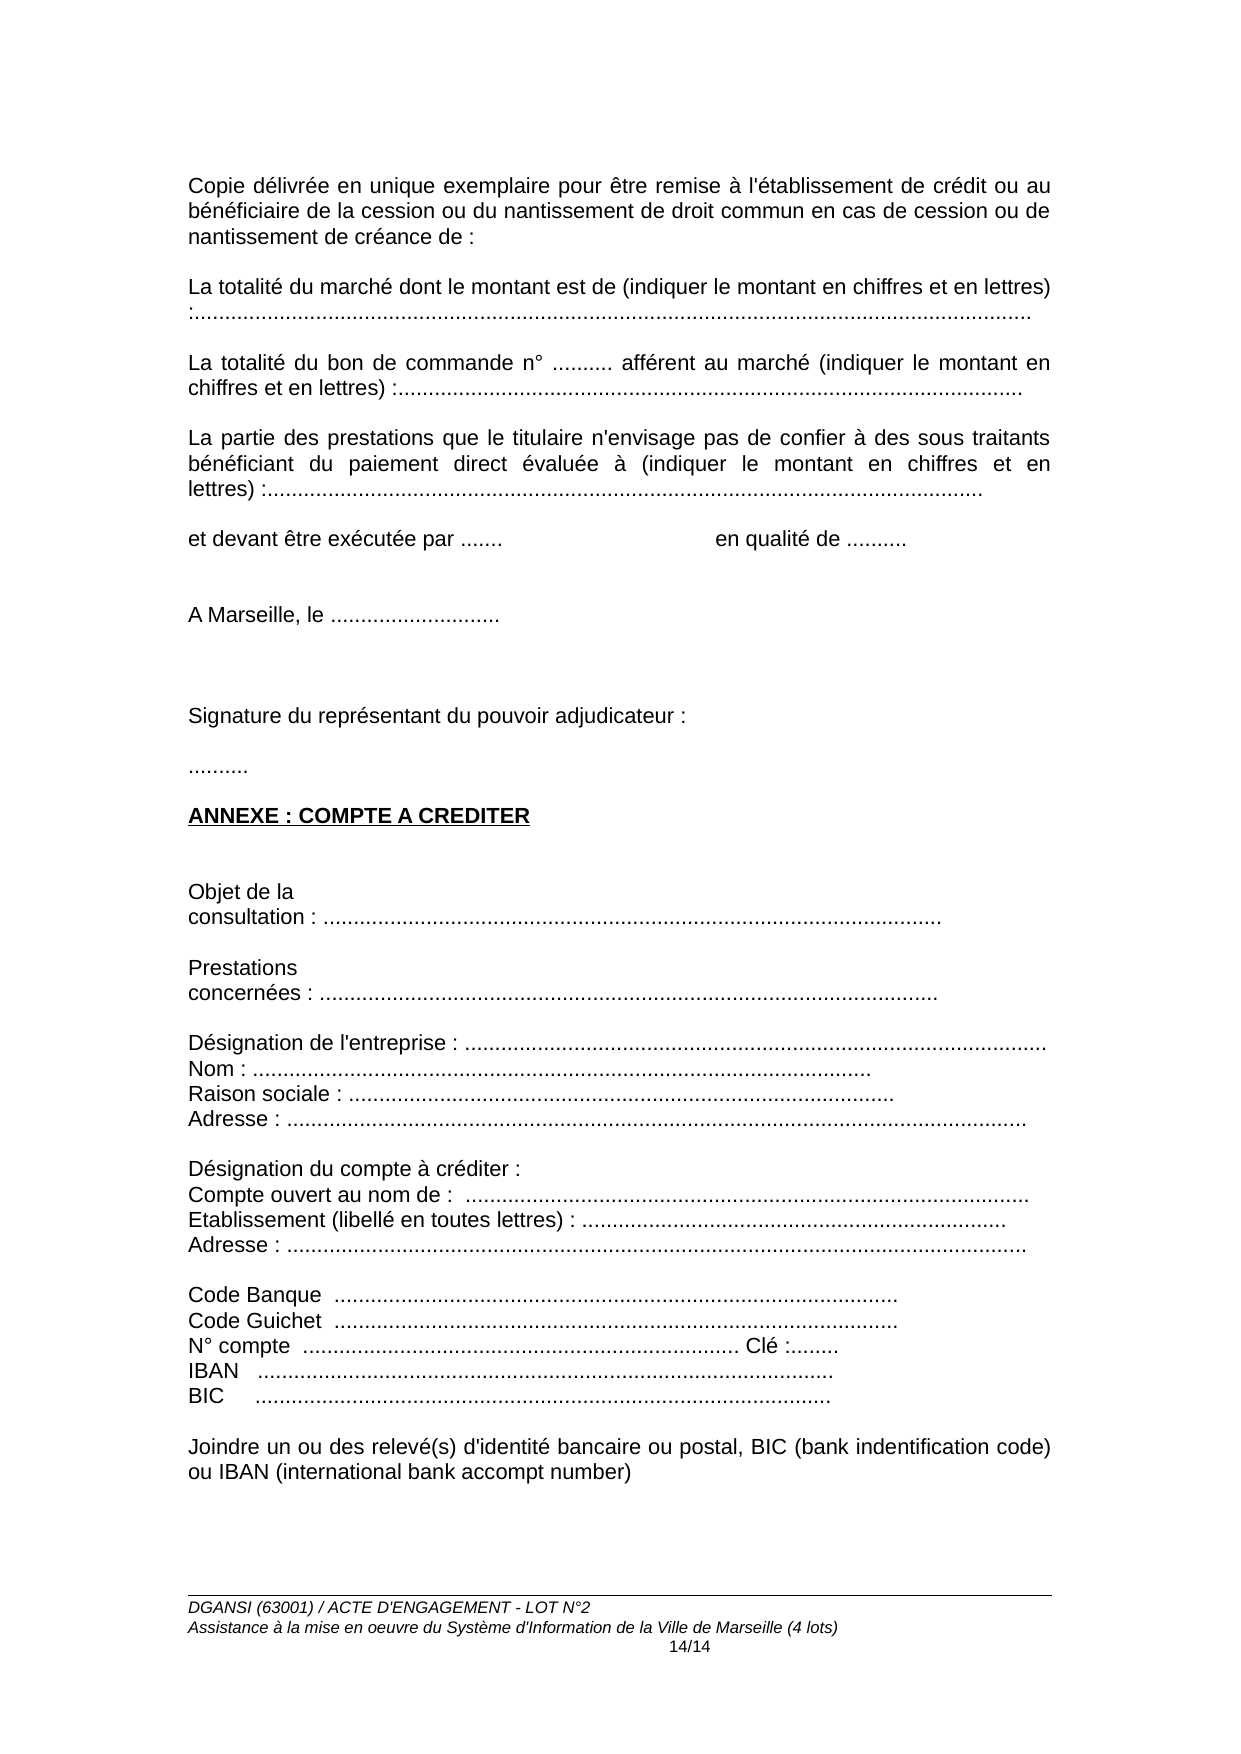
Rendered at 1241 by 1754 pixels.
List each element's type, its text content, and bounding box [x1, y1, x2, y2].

text A Marseille, le ............................ [188, 602, 1052, 627]
text Adresse : .......................................................................................................................... [188, 1232, 1052, 1257]
text La partie des prestations que le titulaire n'envisage pas de confier à des sous traitants bénéficiant du paiement direct évaluée à (indiquer le montant en chiffres et en lettres) :...................................................................................................................... [188, 425, 1052, 501]
text Code Banque ............................................................................................. [188, 1282, 1052, 1308]
text Désignation de l'entreprise : ................................................................................................ [188, 1030, 1052, 1056]
text Joindre un ou des relevé(s) d'identité bancaire ou postal, BIC (bank indentification code) ou IBAN (international bank accompt number) [188, 1434, 1052, 1484]
text Signature du représentant du pouvoir adjudicateur : [188, 703, 1052, 728]
text ANNEXE : COMPTE A CREDITER [188, 803, 1052, 829]
text Désignation du compte à créditer : [188, 1156, 1052, 1182]
text BIC ............................................................................................... [188, 1383, 1052, 1408]
text Etablissement (libellé en toutes lettres) : ...................................................................... [188, 1207, 1052, 1232]
text Objet de la consultation : ...................................................................................................... [188, 879, 1052, 929]
text .......... [188, 753, 1052, 778]
text et devant être exécutée par ....... en qualité de .......... [188, 526, 1052, 551]
text Compte ouvert au nom de : ............................................................................................. [188, 1182, 1052, 1207]
text Copie délivrée en unique exemplaire pour être remise à l'établissement de crédit ou au bénéficiaire de la cession ou du nantissement de droit commun en cas de cession ou de nantissement de créance de : [188, 173, 1052, 249]
text Nom : ...................................................................................................... [188, 1056, 1052, 1081]
text N° compte ........................................................................ Clé :........ [188, 1333, 1052, 1358]
text La totalité du bon de commande n° .......... afférent au marché (indiquer le montant en chiffres et en lettres) :....................................................................................................... [188, 350, 1052, 400]
text La totalité du marché dont le montant est de (indiquer le montant en chiffres et en lettres) :.......................................................................................................................................... [188, 274, 1052, 324]
text Prestations concernées : ...................................................................................................... [188, 955, 1052, 1005]
text Code Guichet ............................................................................................. [188, 1308, 1052, 1333]
text Adresse : .......................................................................................................................... [188, 1106, 1052, 1131]
text IBAN ............................................................................................... [188, 1358, 1052, 1383]
text Raison sociale : .......................................................................................... [188, 1081, 1052, 1106]
